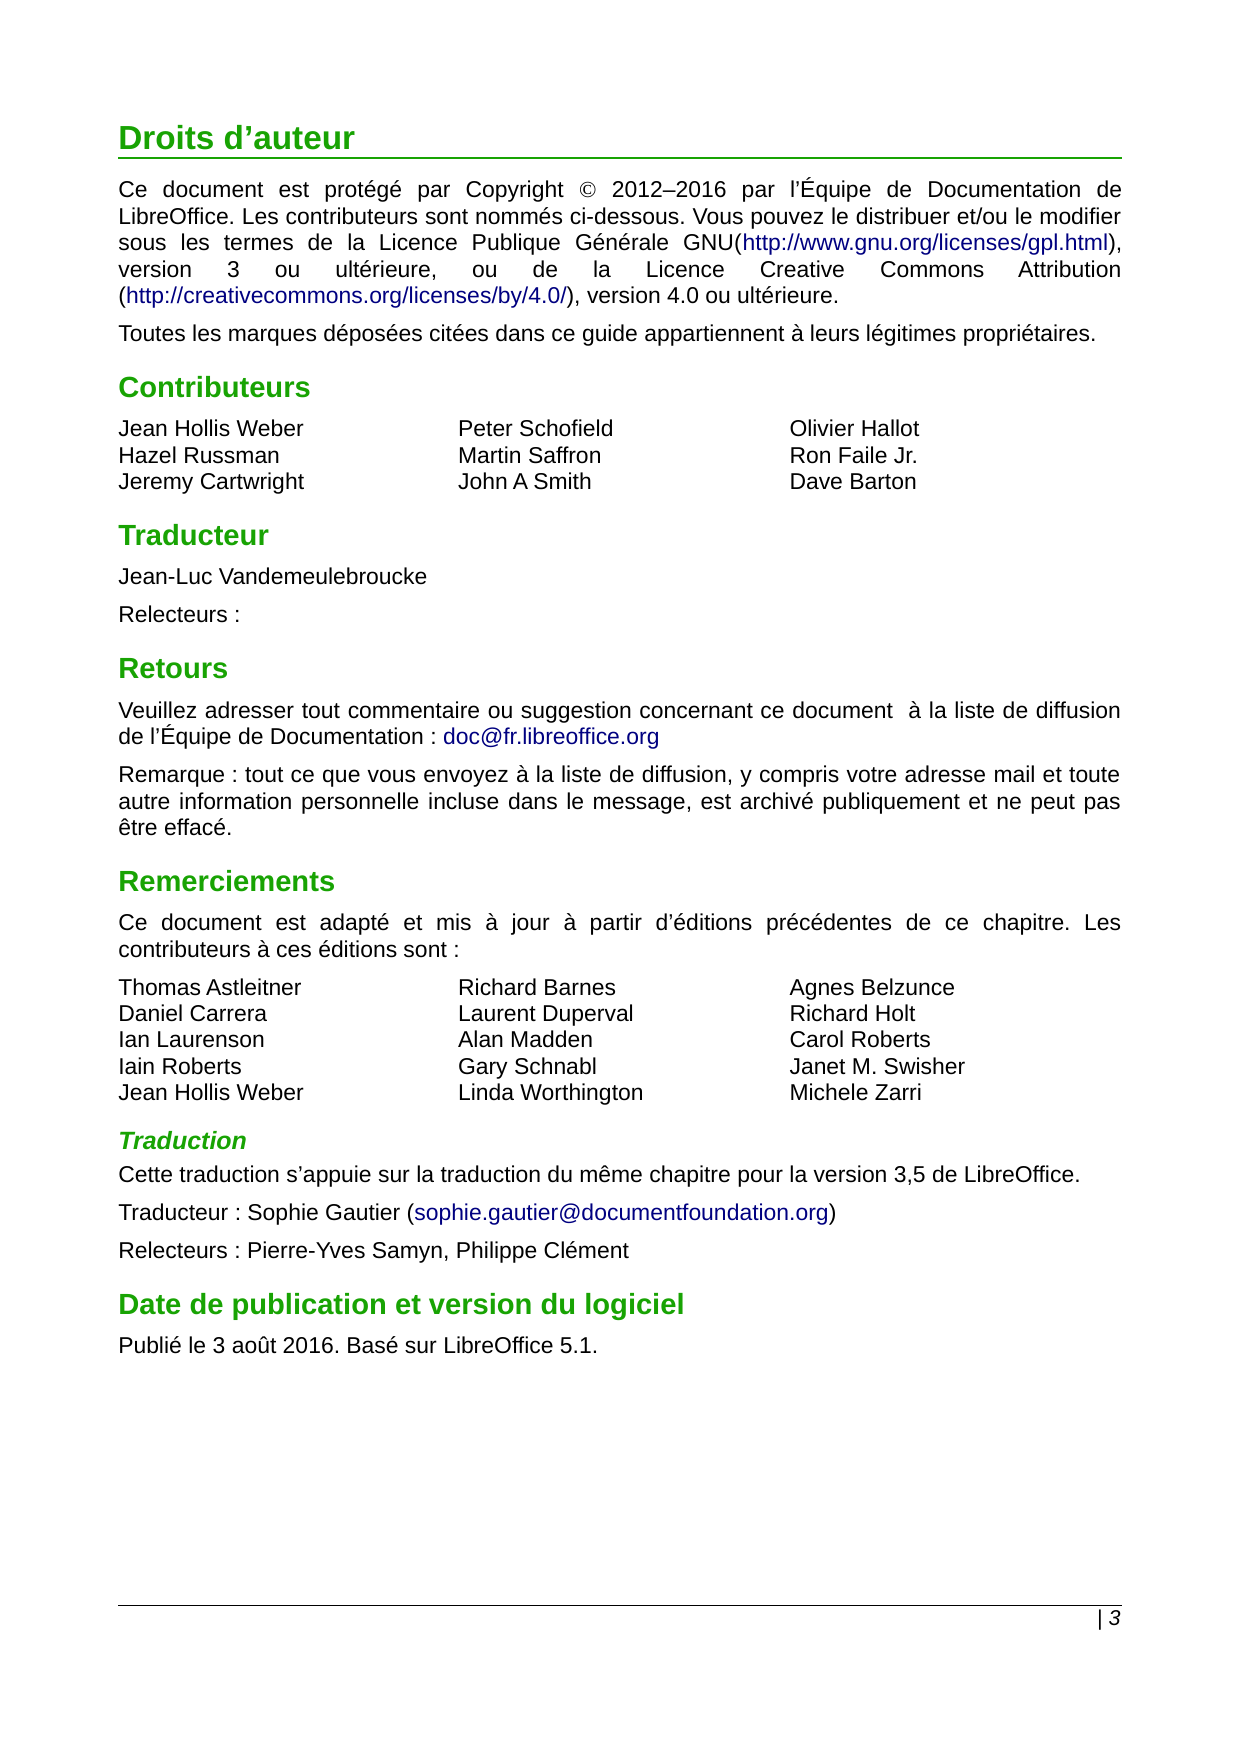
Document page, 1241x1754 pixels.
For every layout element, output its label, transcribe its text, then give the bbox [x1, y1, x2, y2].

table_cell Janet M. Swisher [789, 1053, 1122, 1079]
table_cell John A Smith [458, 468, 789, 494]
table_header Olivier Hallot [789, 415, 1122, 442]
text Toutes les marques déposées citées dans ce guide appartiennent à leurs légitimes propriétaires. [118, 320, 1122, 346]
subtitle Traducteur [118, 518, 1122, 552]
subtitle Droits d’auteur [118, 118, 1122, 157]
table_cell Ian Laurenson [118, 1026, 458, 1053]
table_header Richard Barnes [458, 974, 789, 1000]
table_header Peter Schofield [458, 415, 789, 442]
text Cette traduction s’appuie sur la traduction du même chapitre pour la version 3,5 de LibreOffice. [118, 1161, 1122, 1187]
table_header Thomas Astleitner [118, 974, 458, 1000]
table_cell Linda Worthington [458, 1079, 789, 1106]
table_cell Martin Saffron [458, 442, 789, 468]
subtitle Contributeurs [118, 370, 1122, 403]
table_header Agnes Belzunce [789, 974, 1122, 1000]
table_cell Richard Holt [789, 1000, 1122, 1026]
text Jean-Luc Vandemeulebroucke [118, 563, 1122, 590]
table_cell Carol Roberts [789, 1026, 1122, 1053]
table_cell Dave Barton [789, 468, 1122, 494]
table_cell Laurent Duperval [458, 1000, 789, 1026]
subtitle Remerciements [118, 864, 1122, 897]
text Publié le 3 août 2016. Basé sur LibreOffice 5.1. [118, 1332, 1122, 1359]
table_cell Jeremy Cartwright [118, 468, 458, 494]
text Relecteurs : Pierre-Yves Samyn, Philippe Clément [118, 1237, 1122, 1263]
subtitle Retours [118, 651, 1122, 685]
text Relecteurs : [118, 601, 1122, 628]
text Veuillez adresser tout commentaire ou suggestion concernant ce document à la liste de diffusion de l’Équipe de Documentation : doc@fr.libreoffice.org [118, 697, 1122, 749]
text Traducteur : Sophie Gautier (sophie.gautier@documentfoundation.org) [118, 1199, 1122, 1225]
table_cell Jean Hollis Weber [118, 1079, 458, 1106]
table_cell Ron Faile Jr. [789, 442, 1122, 468]
text Ce document est protégé par Copyright © 2012–2016 par l’Équipe de Documentation de LibreOffice. Les contributeurs sont nommés ci-dessous. Vous pouvez le distribuer et/ou le modifier sous les termes de la Licence Publique Générale GNU(http://www.gnu.org/licenses/gpl.html), version 3 ou ultérieure, ou de la Licence Creative Commons Attribution (http://creativecommons.org/licenses/by/4.0/), version 4.0 ou ultérieure. [118, 176, 1122, 308]
subtitle Traduction [118, 1126, 1122, 1155]
table_cell Iain Roberts [118, 1053, 458, 1079]
table_cell Hazel Russman [118, 442, 458, 468]
table_cell Alan Madden [458, 1026, 789, 1053]
subtitle Date de publication et version du logiciel [118, 1287, 1122, 1321]
text Remarque : tout ce que vous envoyez à la liste de diffusion, y compris votre adresse mail et toute autre information personnelle incluse dans le message, est archivé publiquement et ne peut pas être effacé. [118, 761, 1122, 840]
table_cell Gary Schnabl [458, 1053, 789, 1079]
table_cell Michele Zarri [789, 1079, 1122, 1106]
table_cell Daniel Carrera [118, 1000, 458, 1026]
table_header Jean Hollis Weber [118, 415, 458, 442]
text Ce document est adapté et mis à jour à partir d’éditions précédentes de ce chapitre. Les contributeurs à ces éditions sont : [118, 909, 1122, 962]
